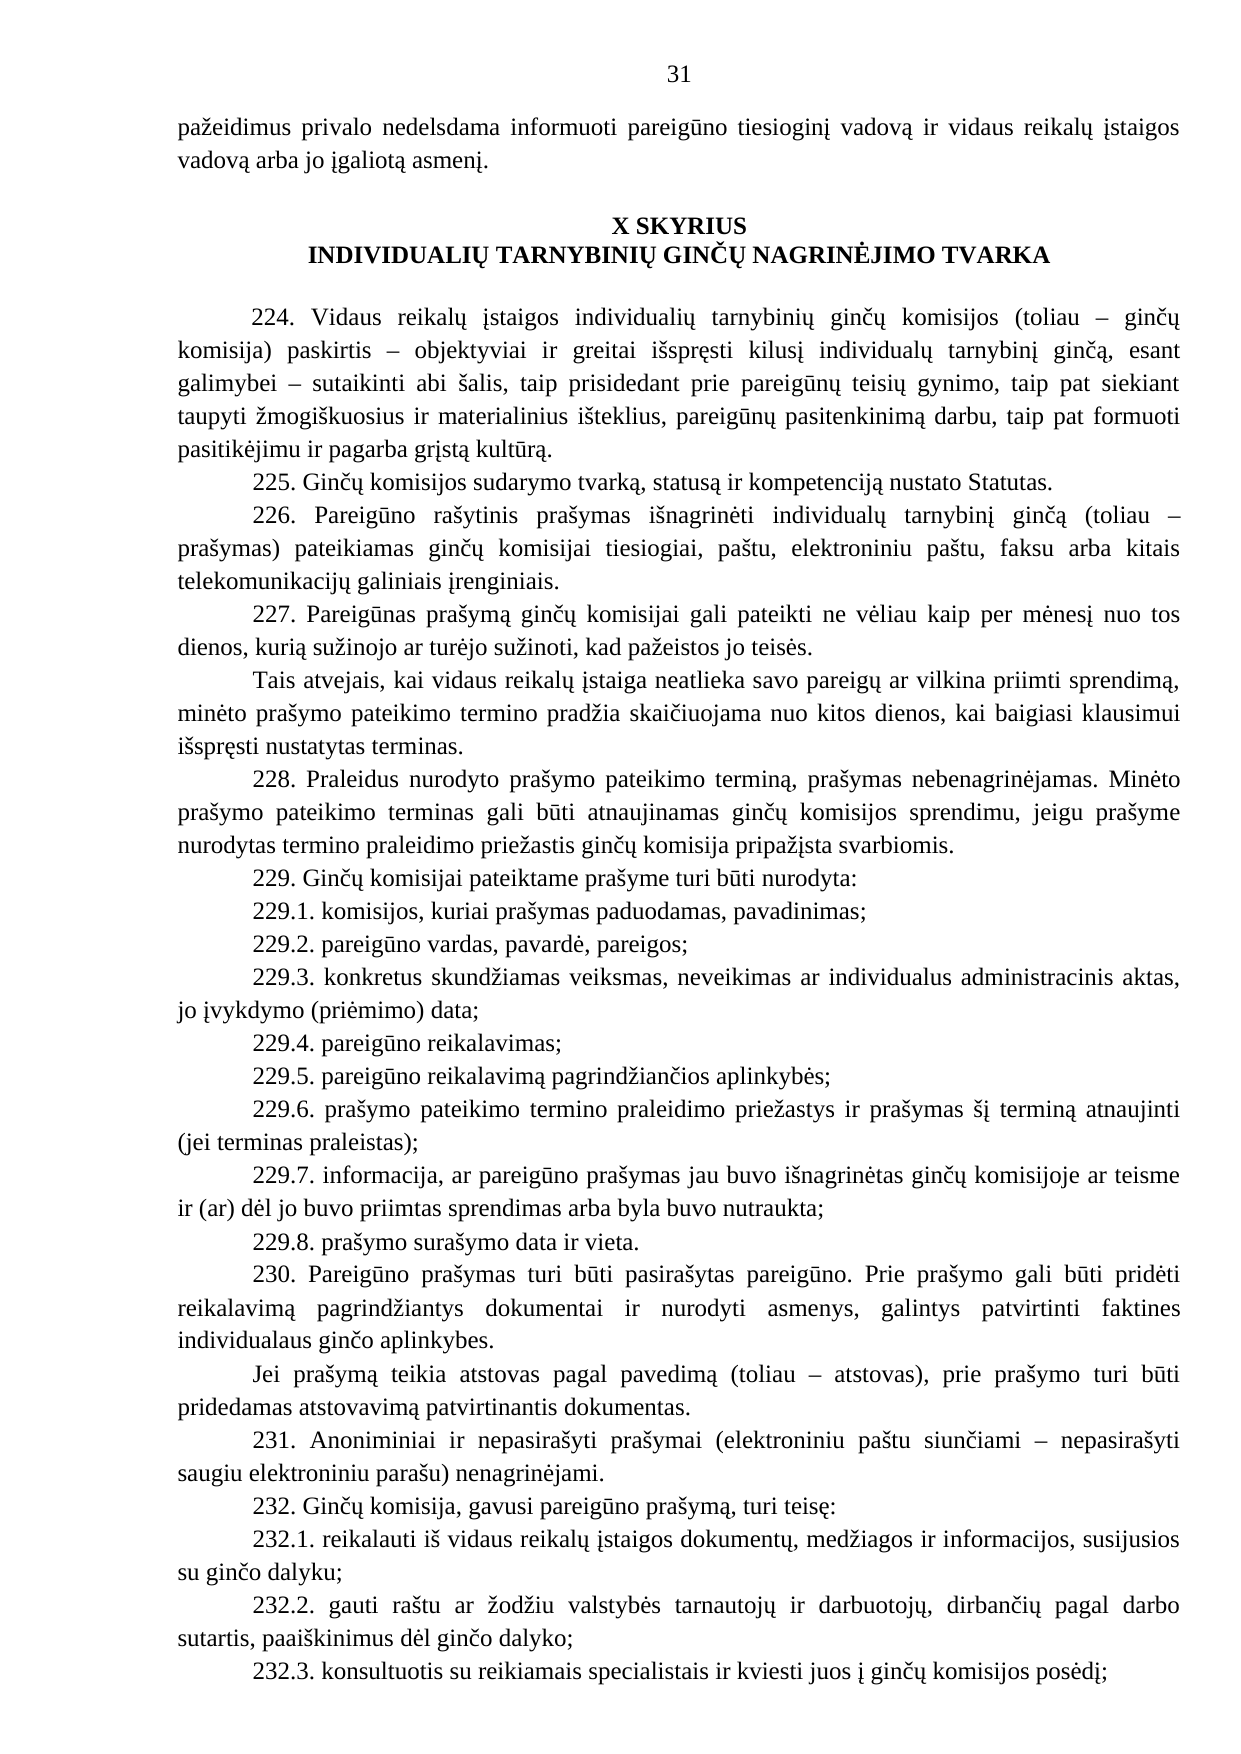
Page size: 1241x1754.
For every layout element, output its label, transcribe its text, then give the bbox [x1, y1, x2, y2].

text 229.3. konkretus skundžiamas veiksmas, neveikimas ar individualus administracinis aktas, jo įvykdymo (priėmimo) data; [177, 962, 1181, 1024]
text X SKYRIUS [177, 211, 1181, 240]
text 232.2. gauti raštu ar žodžiu valstybės tarnautojų ir darbuotojų, dirbančių pagal darbo sutartis, paaiškinimus dėl ginčo dalyko; [177, 1590, 1181, 1652]
text 231. Anoniminiai ir nepasirašyti prašymai (elektroniniu paštu siunčiami – nepasirašyti saugiu elektroniniu parašu) nenagrinėjami. [177, 1425, 1181, 1486]
text 232. Ginčų komisija, gavusi pareigūno prašymą, turi teisę: [177, 1491, 1181, 1519]
text 226. Pareigūno rašytinis prašymas išnagrinėti individualų tarnybinį ginčą (toliau – prašymas) pateikiamas ginčų komisijai tiesiogiai, paštu, elektroniniu paštu, faksu arba kitais telekomunikacijų galiniais įrenginiais. [177, 500, 1181, 595]
text 229.5. pareigūno reikalavimą pagrindžiančios aplinkybės; [177, 1061, 1181, 1090]
text pažeidimus privalo nedelsdama informuoti pareigūno tiesioginį vadovą ir vidaus reikalų įstaigos vadovą arba jo įgaliotą asmenį. [177, 112, 1181, 174]
text 227. Pareigūnas prašymą ginčų komisijai gali pateikti ne vėliau kaip per mėnesį nuo tos dienos, kurią sužinojo ar turėjo sužinoti, kad pažeistos jo teisės. [177, 599, 1181, 661]
text 229.6. prašymo pateikimo termino praleidimo priežastys ir prašymas šį terminą atnaujinti (jei terminas praleistas); [177, 1094, 1181, 1156]
text 230. Pareigūno prašymas turi būti pasirašytas pareigūno. Prie prašymo gali būti pridėti reikalavimą pagrindžiantys dokumentai ir nurodyti asmenys, galintys patvirtinti faktines individualaus ginčo aplinkybes. [177, 1259, 1181, 1354]
text 232.3. konsultuotis su reikiamais specialistais ir kviesti juos į ginčų komisijos posėdį; [177, 1656, 1181, 1684]
text INDIVIDUALIŲ TARNYBINIŲ GINČŲ NAGRINĖJIMO TVARKA [177, 240, 1181, 269]
text 225. Ginčų komisijos sudarymo tvarką, statusą ir kompetenciją nustato Statutas. [177, 467, 1181, 496]
text Tais atvejais, kai vidaus reikalų įstaiga neatlieka savo pareigų ar vilkina priimti sprendimą, minėto prašymo pateikimo termino pradžia skaičiuojama nuo kitos dienos, kai baigiasi klausimui išspręsti nustatytas terminas. [177, 665, 1181, 760]
text 232.1. reikalauti iš vidaus reikalų įstaigos dokumentų, medžiagos ir informacijos, susijusios su ginčo dalyku; [177, 1524, 1181, 1586]
text 229. Ginčų komisijai pateiktame prašyme turi būti nurodyta: [177, 863, 1181, 892]
text 228. Praleidus nurodyto prašymo pateikimo terminą, prašymas nebenagrinėjamas. Minėto prašymo pateikimo terminas gali būti atnaujinamas ginčų komisijos sprendimu, jeigu prašyme nurodytas termino praleidimo priežastis ginčų komisija pripažįsta svarbiomis. [177, 764, 1181, 859]
text 229.4. pareigūno reikalavimas; [177, 1028, 1181, 1057]
text 229.2. pareigūno vardas, pavardė, pareigos; [177, 929, 1181, 958]
text Jei prašymą teikia atstovas pagal pavedimą (toliau – atstovas), prie prašymo turi būti pridedamas atstovavimą patvirtinantis dokumentas. [177, 1359, 1181, 1420]
text 229.1. komisijos, kuriai prašymas paduodamas, pavadinimas; [177, 896, 1181, 925]
text 229.8. prašymo surašymo data ir vieta. [177, 1227, 1181, 1255]
text 224. Vidaus reikalų įstaigos individualių tarnybinių ginčų komisijos (toliau – ginčų komisija) paskirtis – objektyviai ir greitai išspręsti kilusį individualų tarnybinį ginčą, esant galimybei – sutaikinti abi šalis, taip prisidedant prie pareigūnų teisių gynimo, taip pat siekiant taupyti žmogiškuosius ir materialinius išteklius, pareigūnų pasitenkinimą darbu, taip pat formuoti pasitikėjimu ir pagarba grįstą kultūrą. [177, 302, 1181, 463]
text 229.7. informacija, ar pareigūno prašymas jau buvo išnagrinėtas ginčų komisijoje ar teisme ir (ar) dėl jo buvo priimtas sprendimas arba byla buvo nutraukta; [177, 1161, 1181, 1222]
